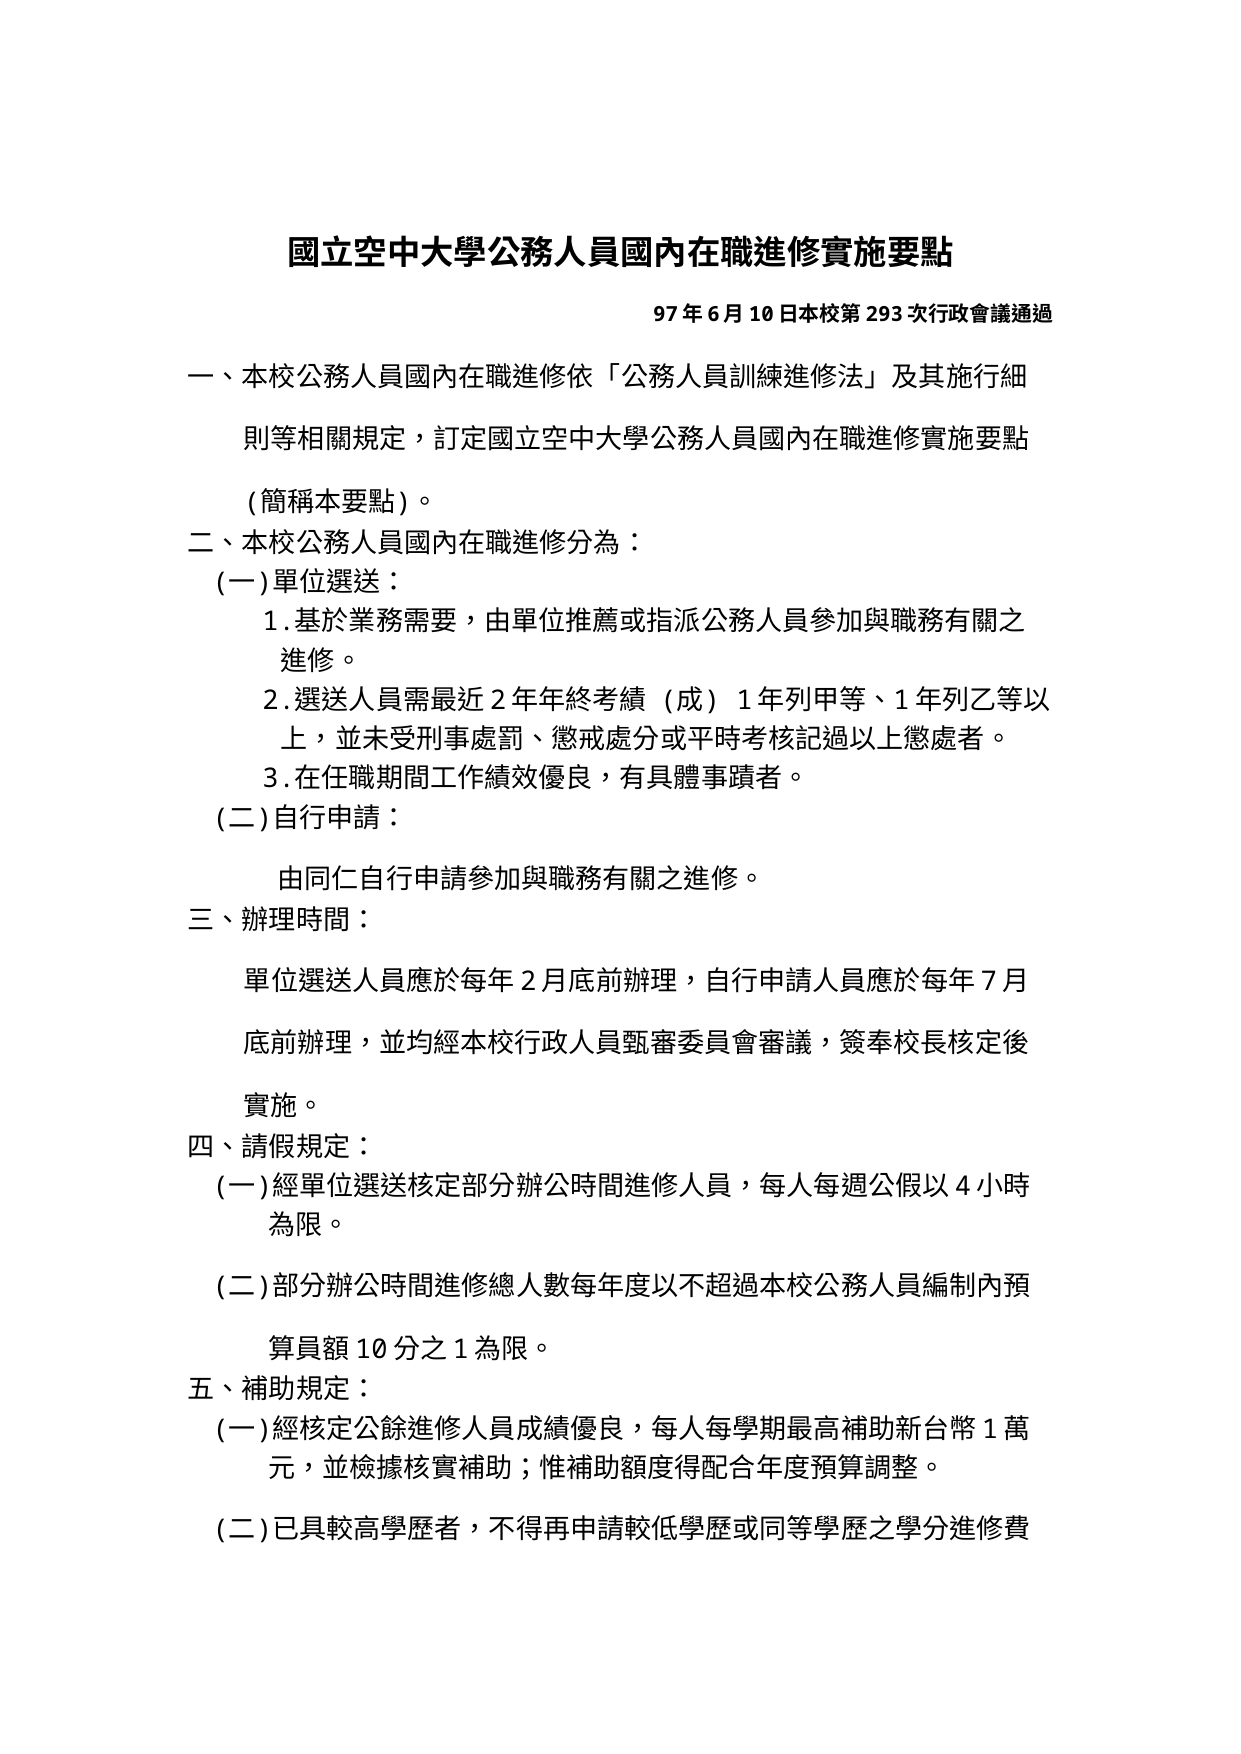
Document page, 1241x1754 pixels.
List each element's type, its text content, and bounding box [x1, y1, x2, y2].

text 一、本校公務人員國內在職進修依「公務人員訓練進修法」及其施行細則等相關規定，訂定國立空中大學公務人員國內在職進修實施要點(簡稱本要點)。 [187, 333, 1053, 521]
text 97年6月10日本校第293次行政會議通過 [187, 271, 1053, 333]
text 3.在任職期間工作績效優良，有具體事蹟者。 [262, 756, 1053, 796]
text (一)單位選送： [212, 560, 1053, 599]
text 1.基於業務需要，由單位推薦或指派公務人員參加與職務有關之進修。 [262, 599, 1053, 678]
text (二)已具較高學歷者，不得再申請較低學歷或同等學歷之學分進修費 [212, 1485, 1053, 1548]
text (一)經單位選送核定部分辦公時間進修人員，每人每週公假以4小時為限。 [212, 1164, 1053, 1242]
text 四、請假規定： [187, 1124, 1053, 1164]
text (二)部分辦公時間進修總人數每年度以不超過本校公務人員編制內預算員額10分之1為限。 [212, 1242, 1053, 1367]
text 國立空中大學公務人員國內在職進修實施要點 [187, 208, 1053, 271]
text (二)自行申請： [212, 796, 1053, 835]
text 二、本校公務人員國內在職進修分為： [187, 521, 1053, 560]
text 單位選送人員應於每年2月底前辦理，自行申請人員應於每年7月底前辦理，並均經本校行政人員甄審委員會審議，簽奉校長核定後實施。 [243, 937, 1053, 1124]
text 2.選送人員需最近2年年終考績 (成) 1年列甲等、1年列乙等以上，並未受刑事處罰、懲戒處分或平時考核記過以上懲處者。 [262, 678, 1053, 756]
text 三、辦理時間： [187, 898, 1053, 937]
text 五、補助規定： [187, 1367, 1053, 1407]
text 由同仁自行申請參加與職務有關之進修。 [212, 835, 1053, 898]
text (一)經核定公餘進修人員成績優良，每人每學期最高補助新台幣1萬元，並檢據核實補助；惟補助額度得配合年度預算調整。 [212, 1407, 1053, 1485]
